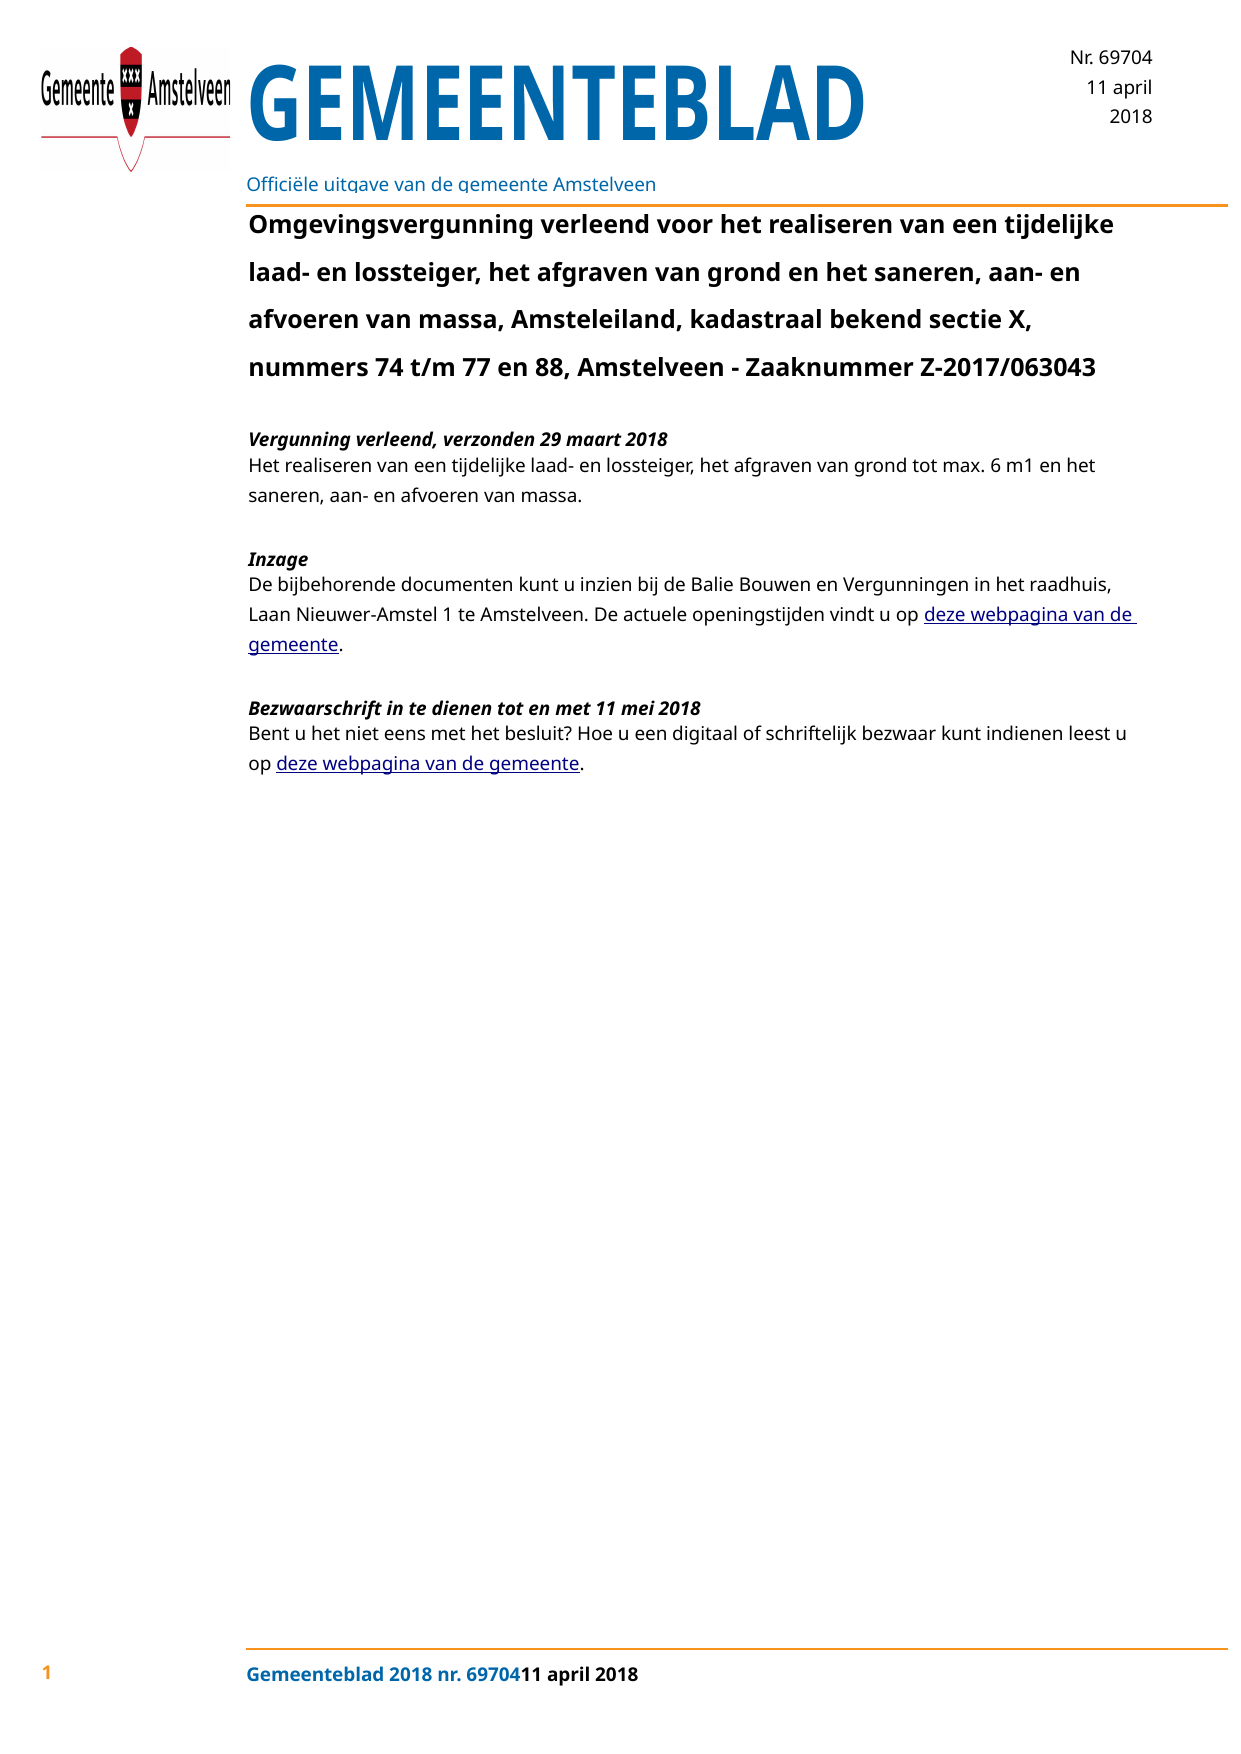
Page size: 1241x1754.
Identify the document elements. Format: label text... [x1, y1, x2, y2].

picture [41, 47, 231, 172]
text Vergunning verleend, verzonden 29 maart 2018 [248, 427, 1152, 452]
text Omgevingsvergunning verleend voor het realiseren van een tijdelijke laad- en lossteiger, het afgraven van grond en het saneren, aan- en afvoeren van massa, Amsteleiland, kadastraal bekend sectie X, nummers 74 t/m 77 en 88, Amstelveen - Zaaknummer Z-2017/063043 [248, 207, 1152, 384]
text Bent u het niet eens met het besluit? Hoe u een digitaal of schriftelijk bezwaar kunt indienen leest u op deze webpagina van de gemeente. [248, 721, 1152, 776]
text Het realiseren van een tijdelijke laad- en lossteiger, het afgraven van grond tot max. 6 m1 en het saneren, aan- en afvoeren van massa. [248, 452, 1152, 508]
text De bijbehorende documenten kunt u inzien bij de Balie Bouwen en Vergunningen in het raadhuis, Laan Nieuwer-Amstel 1 te Amstelveen. De actuele openingstijden vindt u op deze webpagina van de gemeente. [248, 572, 1152, 657]
text Inzage [248, 546, 1152, 572]
text Bezwaarschrift in te dienen tot en met 11 mei 2018 [248, 695, 1152, 721]
